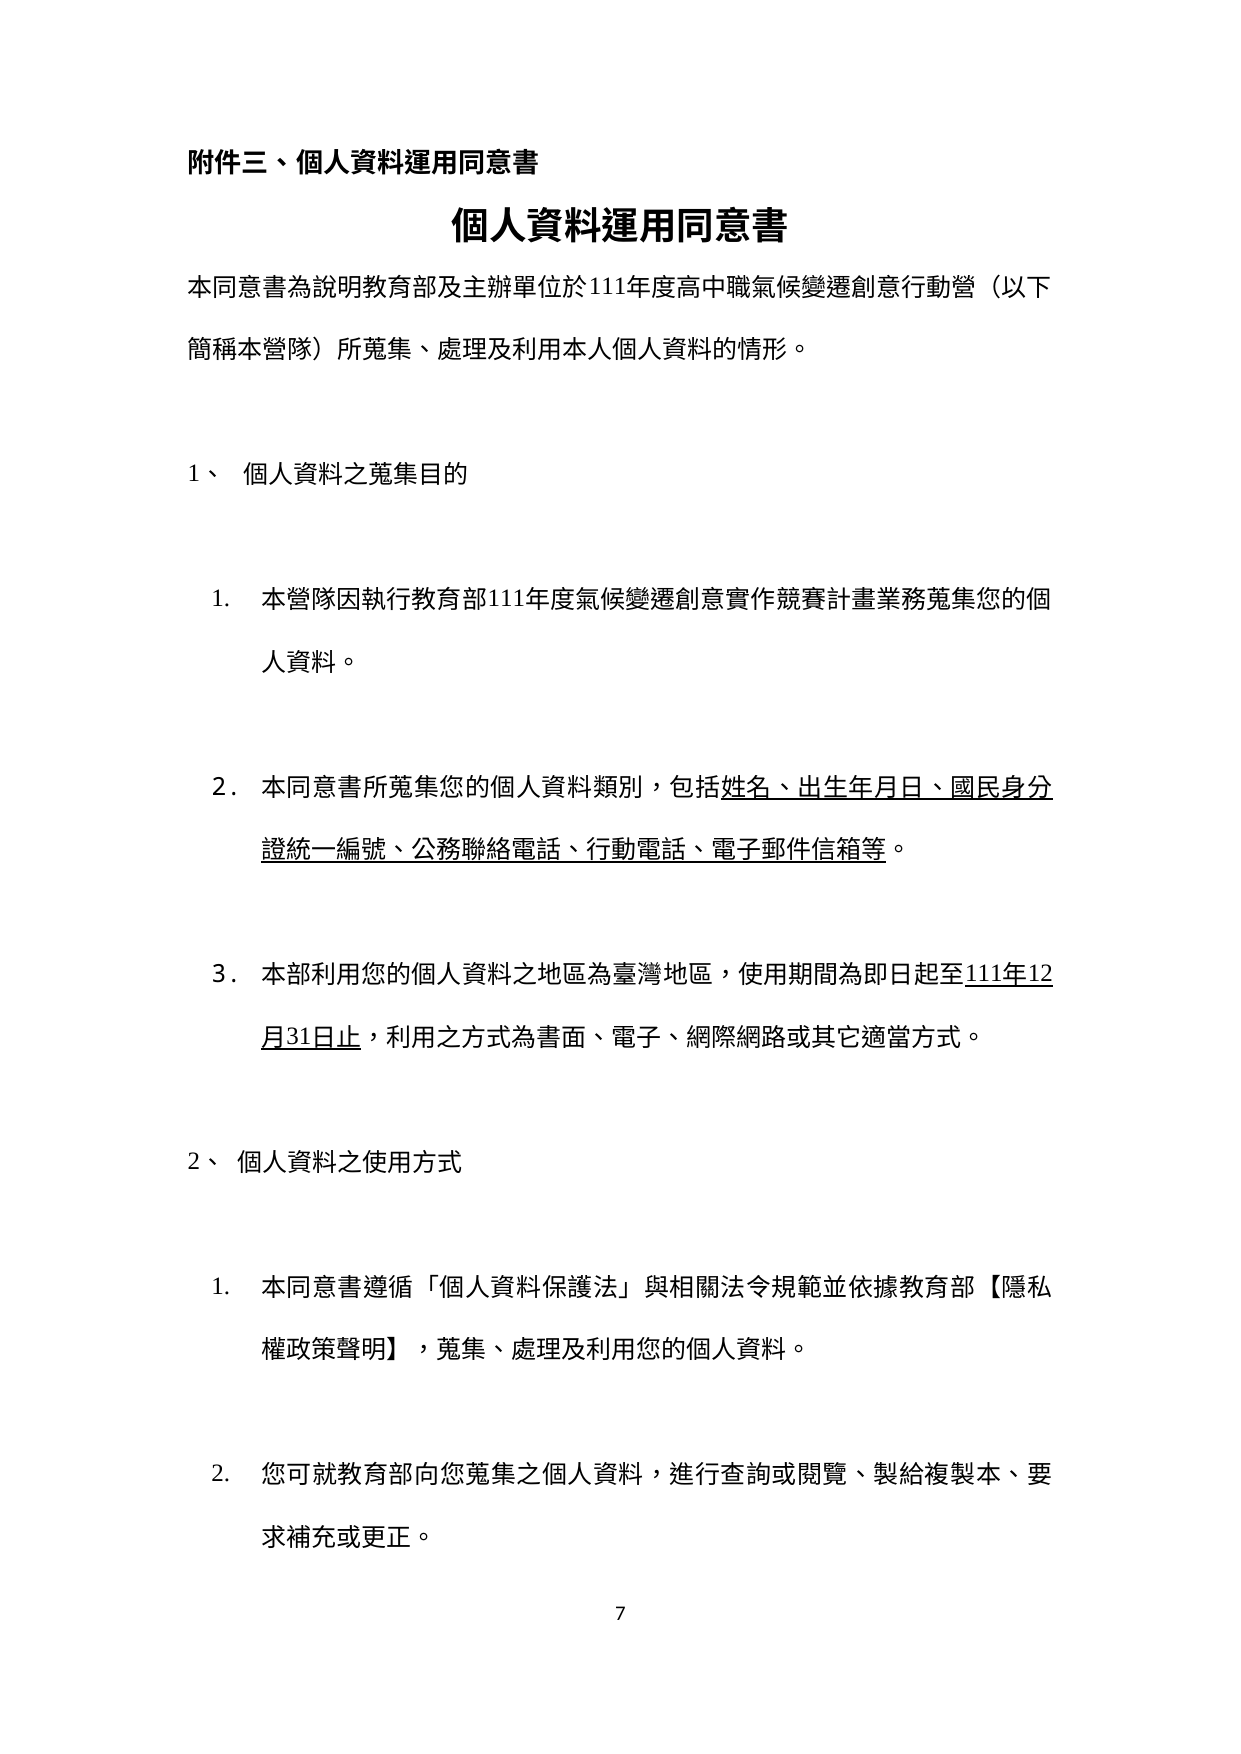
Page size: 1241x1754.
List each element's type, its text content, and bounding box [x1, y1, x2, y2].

list 本同意書遵循「個人資料保護法」與相關法令規範並依據教育部【隱私權政策聲明】，蒐集、處理及利用您的個人資料。 [211, 1244, 1053, 1369]
list 本部利用您的個人資料之地區為臺灣地區，使用期間為即日起至111年12月31日止，利用之方式為書面、電子、網際網路或其它適當方式。 [211, 931, 1053, 1056]
list 本同意書所蒐集您的個人資料類別，包括姓名、出生年月日、國民身分證統一編號、公務聯絡電話、行動電話、電子郵件信箱等。 [211, 744, 1053, 869]
subtitle 附件三、個人資料運用同意書 [187, 119, 1053, 181]
text 個人資料運用同意書 [187, 181, 1053, 244]
list 個人資料之蒐集目的 [187, 431, 1053, 494]
list 您可就教育部向您蒐集之個人資料，進行查詢或閱覽、製給複製本、要求補充或更正。 [211, 1431, 1053, 1556]
text 本同意書為說明教育部及主辦單位於111年度高中職氣候變遷創意行動營（以下簡稱本營隊）所蒐集、處理及利用本人個人資料的情形。 [187, 244, 1053, 369]
list 本營隊因執行教育部111年度氣候變遷創意實作競賽計畫業務蒐集您的個人資料。 [211, 556, 1053, 681]
list 個人資料之使用方式 [187, 1119, 1053, 1181]
